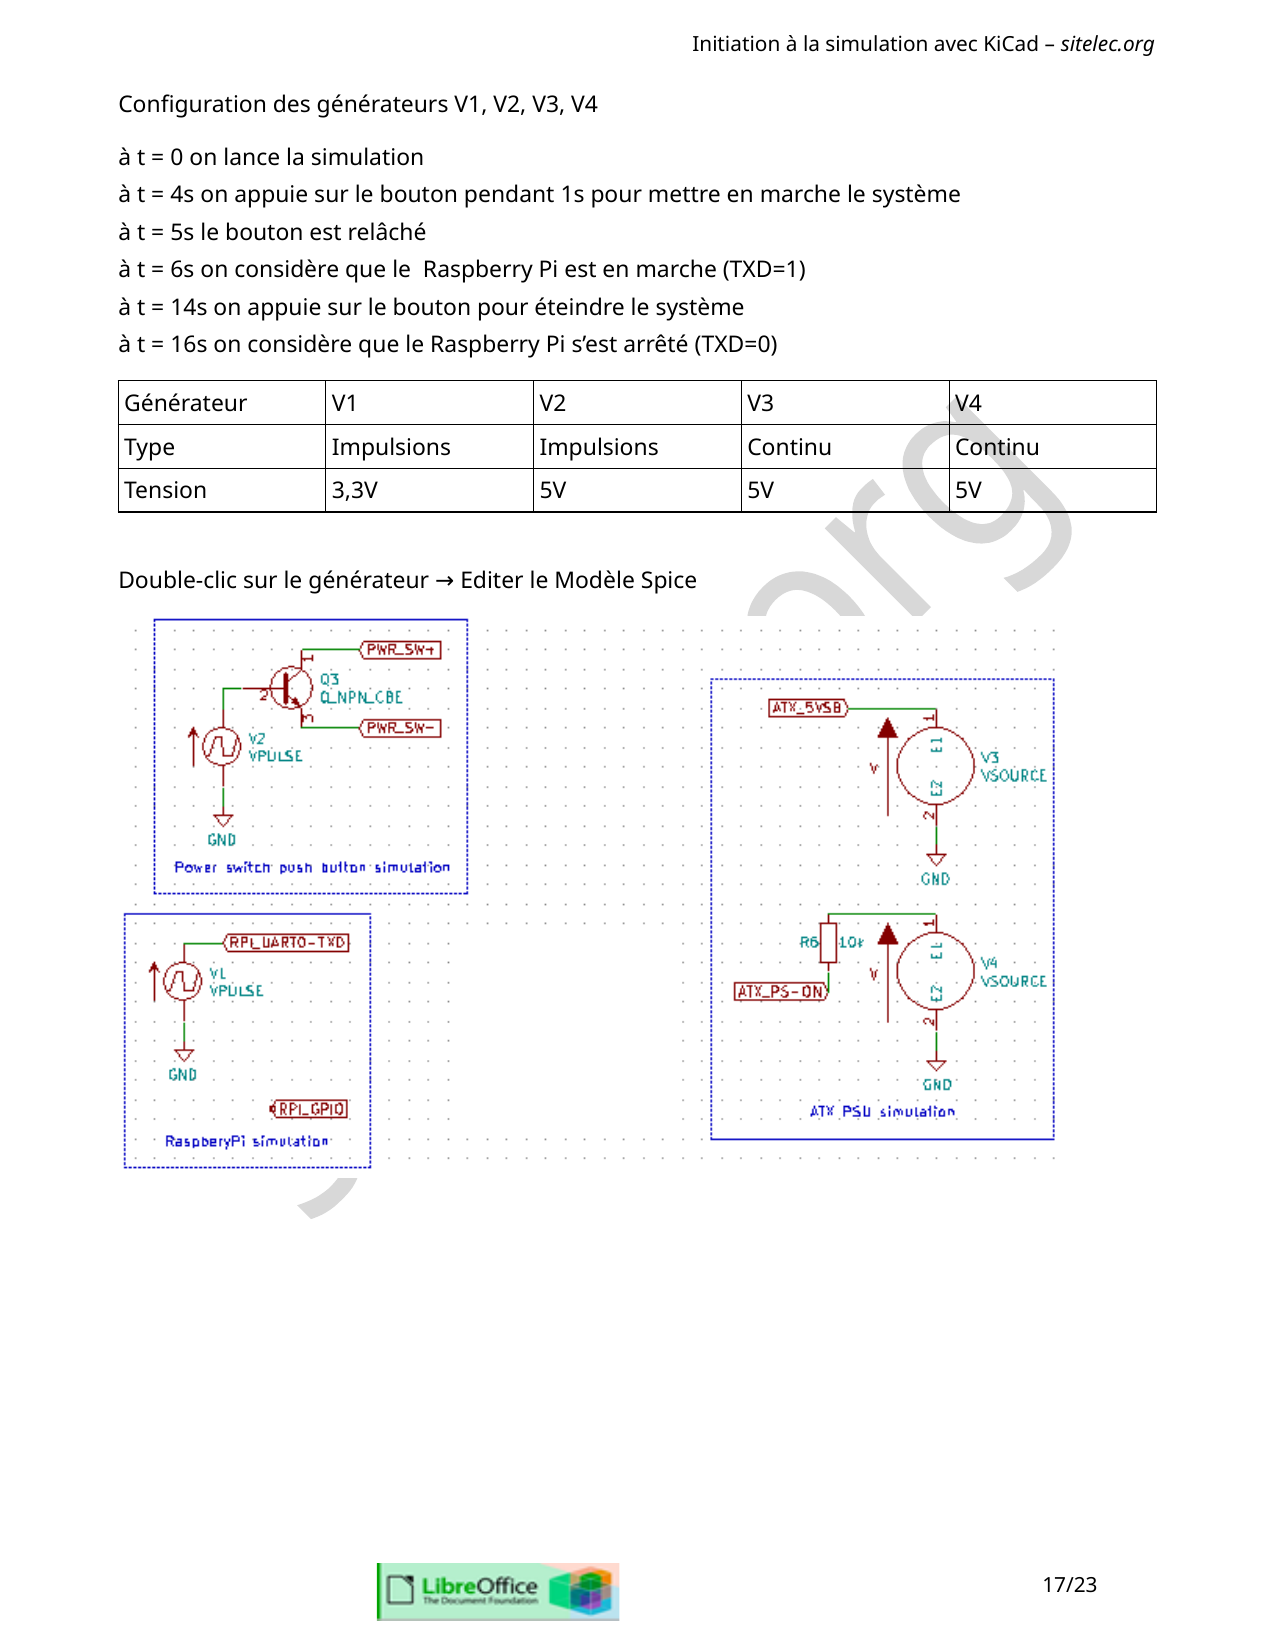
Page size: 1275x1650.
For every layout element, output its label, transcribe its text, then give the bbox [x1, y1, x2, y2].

text [889, 564, 1157, 596]
text à t = 0 on lance la simulation à t = 4s on appuie sur le bouton pendant 1s pour mettre en marche le système à t = 5s le bouton est relâché à t = 6s on considère que le Raspberry Pi est en marche (TXD=1) à t = 14s on appuie sur le bouton pour éteindre le système à t = 16s on considère que le Raspberry Pi s’est arrêté (TXD=0) [118, 141, 1157, 359]
table_cell Continu [987, 425, 1156, 468]
table_cell Type [119, 425, 325, 468]
table_header V4 [950, 381, 1156, 424]
table_cell Impulsions [534, 425, 741, 468]
table_header Générateur [119, 381, 325, 424]
table_cell Impulsions [326, 425, 533, 468]
table_cell 5V [534, 469, 741, 511]
table_cell [1031, 469, 1156, 511]
picture [376, 1563, 620, 1621]
table_header V3 [742, 381, 949, 424]
table_cell Continu [742, 425, 926, 468]
table_cell Continu [950, 435, 999, 468]
table_header V1 [326, 381, 533, 424]
table_cell 3,3V [326, 469, 533, 511]
text Double-clic sur le générateur → Editer le Modèle Spice [118, 564, 891, 596]
table_cell 5V [742, 469, 922, 511]
table_cell [1024, 491, 1042, 511]
table_cell [923, 436, 949, 468]
table_header V2 [534, 381, 741, 424]
table_cell 5V [950, 469, 1012, 511]
table_cell [923, 469, 949, 506]
text Configuration des générateurs V1, V2, V3, V4 [118, 88, 1157, 120]
picture [118, 616, 1072, 1178]
table_cell Tension [119, 469, 325, 511]
